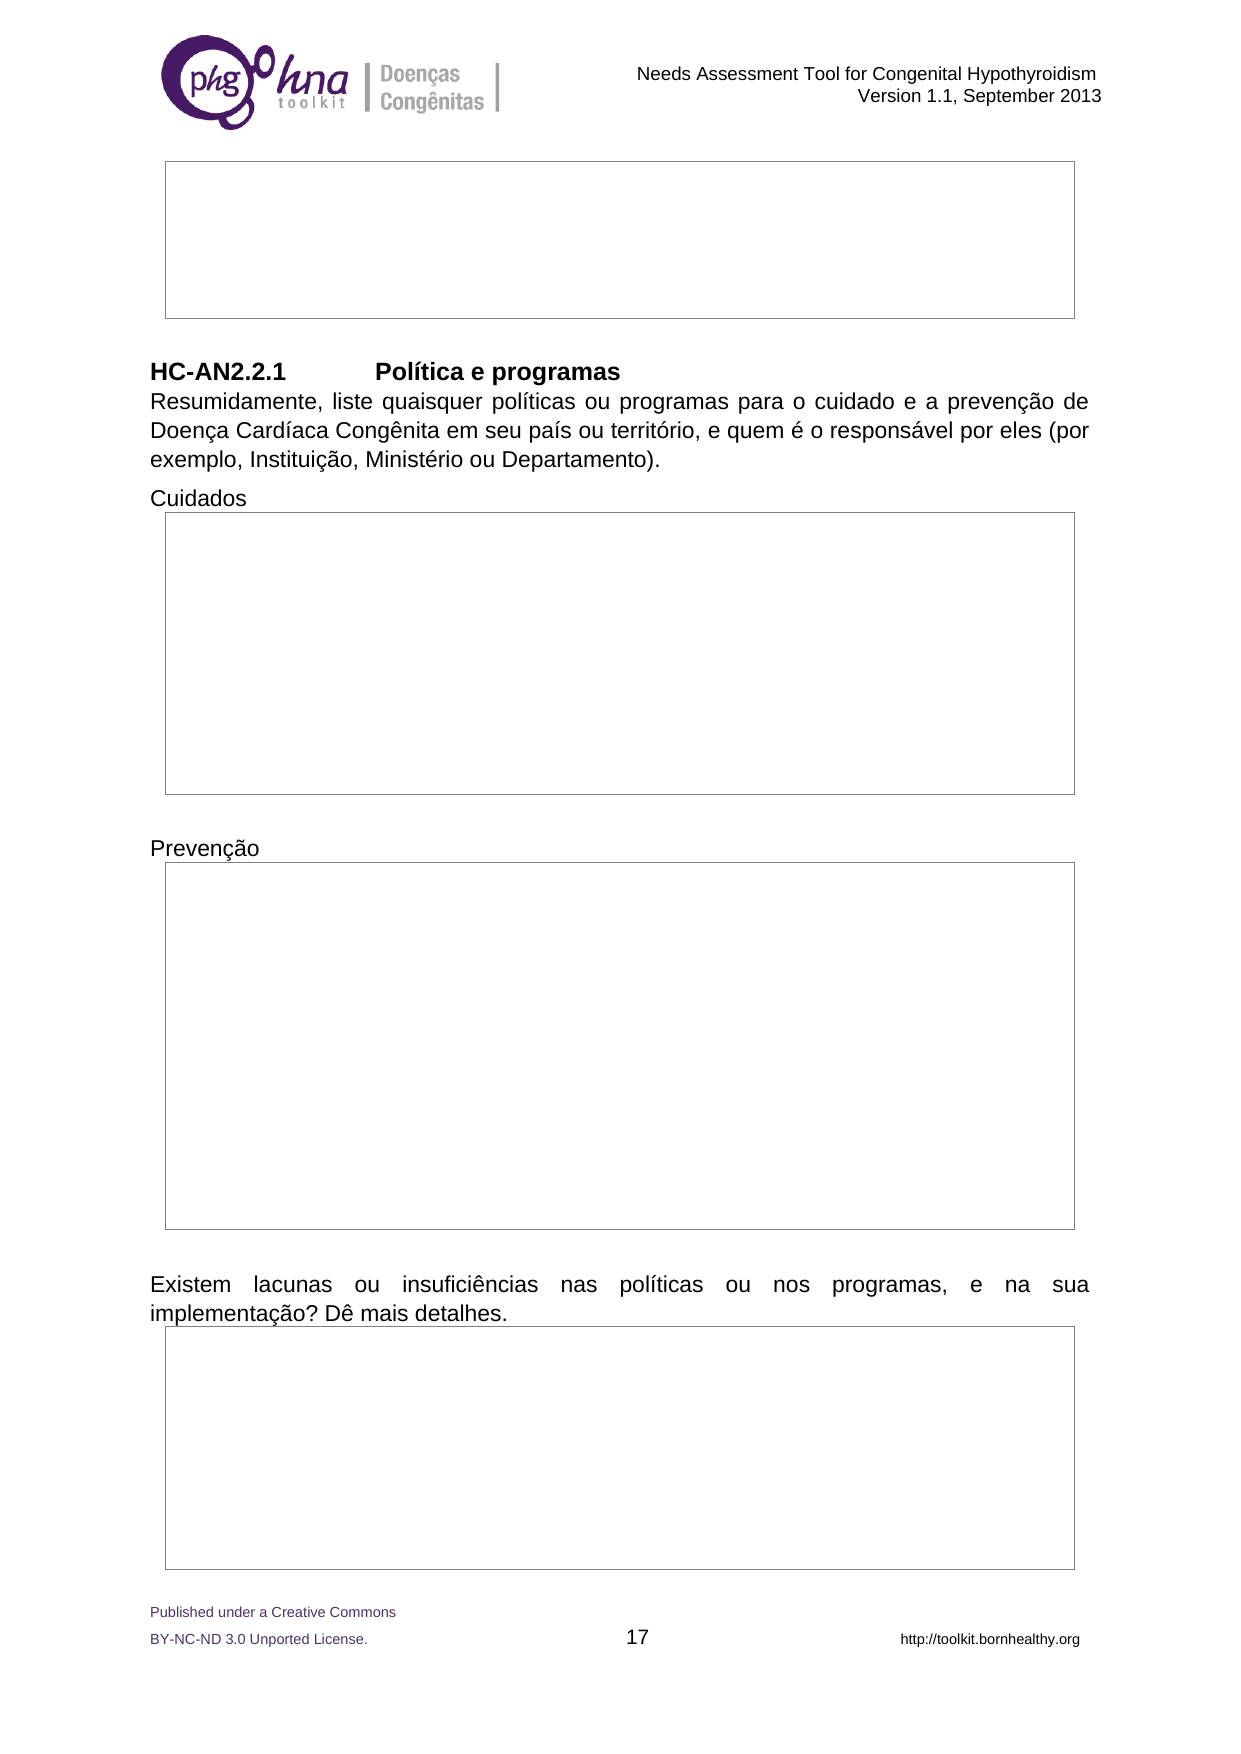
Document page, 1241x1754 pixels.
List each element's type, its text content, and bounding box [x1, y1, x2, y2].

subtitle HC-AN2.2.1 Política e programas [150, 357, 1090, 385]
subtitle Cuidados [150, 485, 1090, 512]
subtitle Prevenção [150, 832, 1090, 862]
subtitle Existem lacunas ou insuficiências nas políticas ou nos programas, e na sua implementação? Dê mais detalhes. [150, 1268, 1090, 1326]
text Resumidamente, liste quaisquer políticas ou programas para o cuidado e a prevenção de Doença Cardíaca Congênita em seu país ou território, e quem é o responsável por eles (por exemplo, Instituição, Ministério ou Departamento). [150, 385, 1090, 473]
